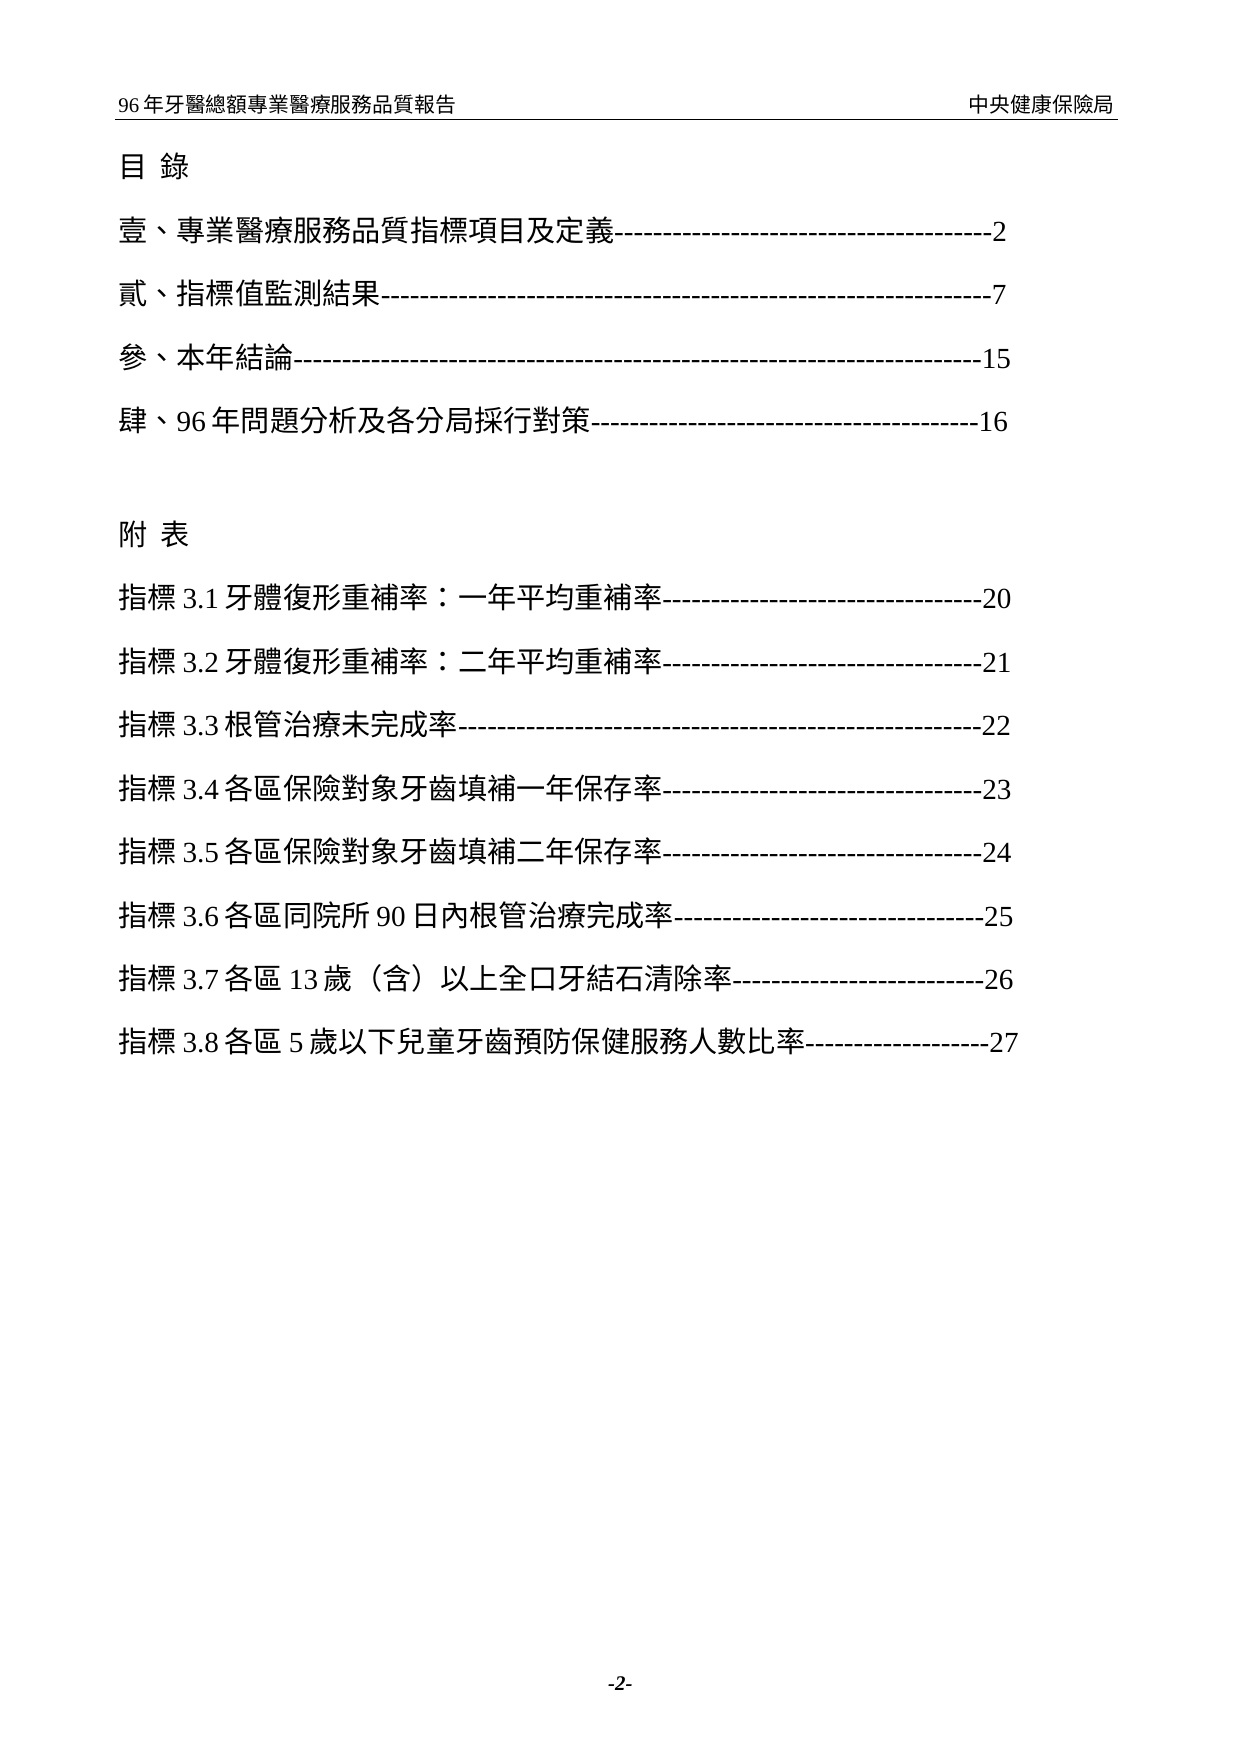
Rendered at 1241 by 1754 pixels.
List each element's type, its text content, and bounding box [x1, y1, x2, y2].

text 貳、指標值監測結果---------------------------------------------------------------7 [118, 271, 1122, 313]
text 壹、專業醫療服務品質指標項目及定義---------------------------------------2 [118, 207, 1122, 250]
text 指標3.5各區保險對象牙齒填補二年保存率---------------------------------24 [118, 829, 1122, 871]
text 附 表 [118, 511, 1122, 554]
text 目 錄 [118, 144, 1122, 186]
text 參、本年結論-----------------------------------------------------------------------15 [118, 334, 1122, 377]
text 肆、96年問題分析及各分局採行對策----------------------------------------16 [118, 398, 1122, 440]
text 指標3.7各區13歲（含）以上全口牙結石清除率--------------------------26 [118, 956, 1122, 998]
text 指標3.8各區5歲以下兒童牙齒預防保健服務人數比率-------------------27 [118, 1019, 1122, 1061]
text 指標3.3根管治療未完成率------------------------------------------------------22 [118, 702, 1122, 744]
text 指標3.2牙體復形重補率：二年平均重補率---------------------------------21 [118, 638, 1122, 681]
text 指標3.6各區同院所90日內根管治療完成率--------------------------------25 [118, 892, 1122, 934]
text 指標3.1牙體復形重補率：一年平均重補率---------------------------------20 [118, 575, 1122, 617]
text 指標3.4各區保險對象牙齒填補一年保存率---------------------------------23 [118, 765, 1122, 807]
